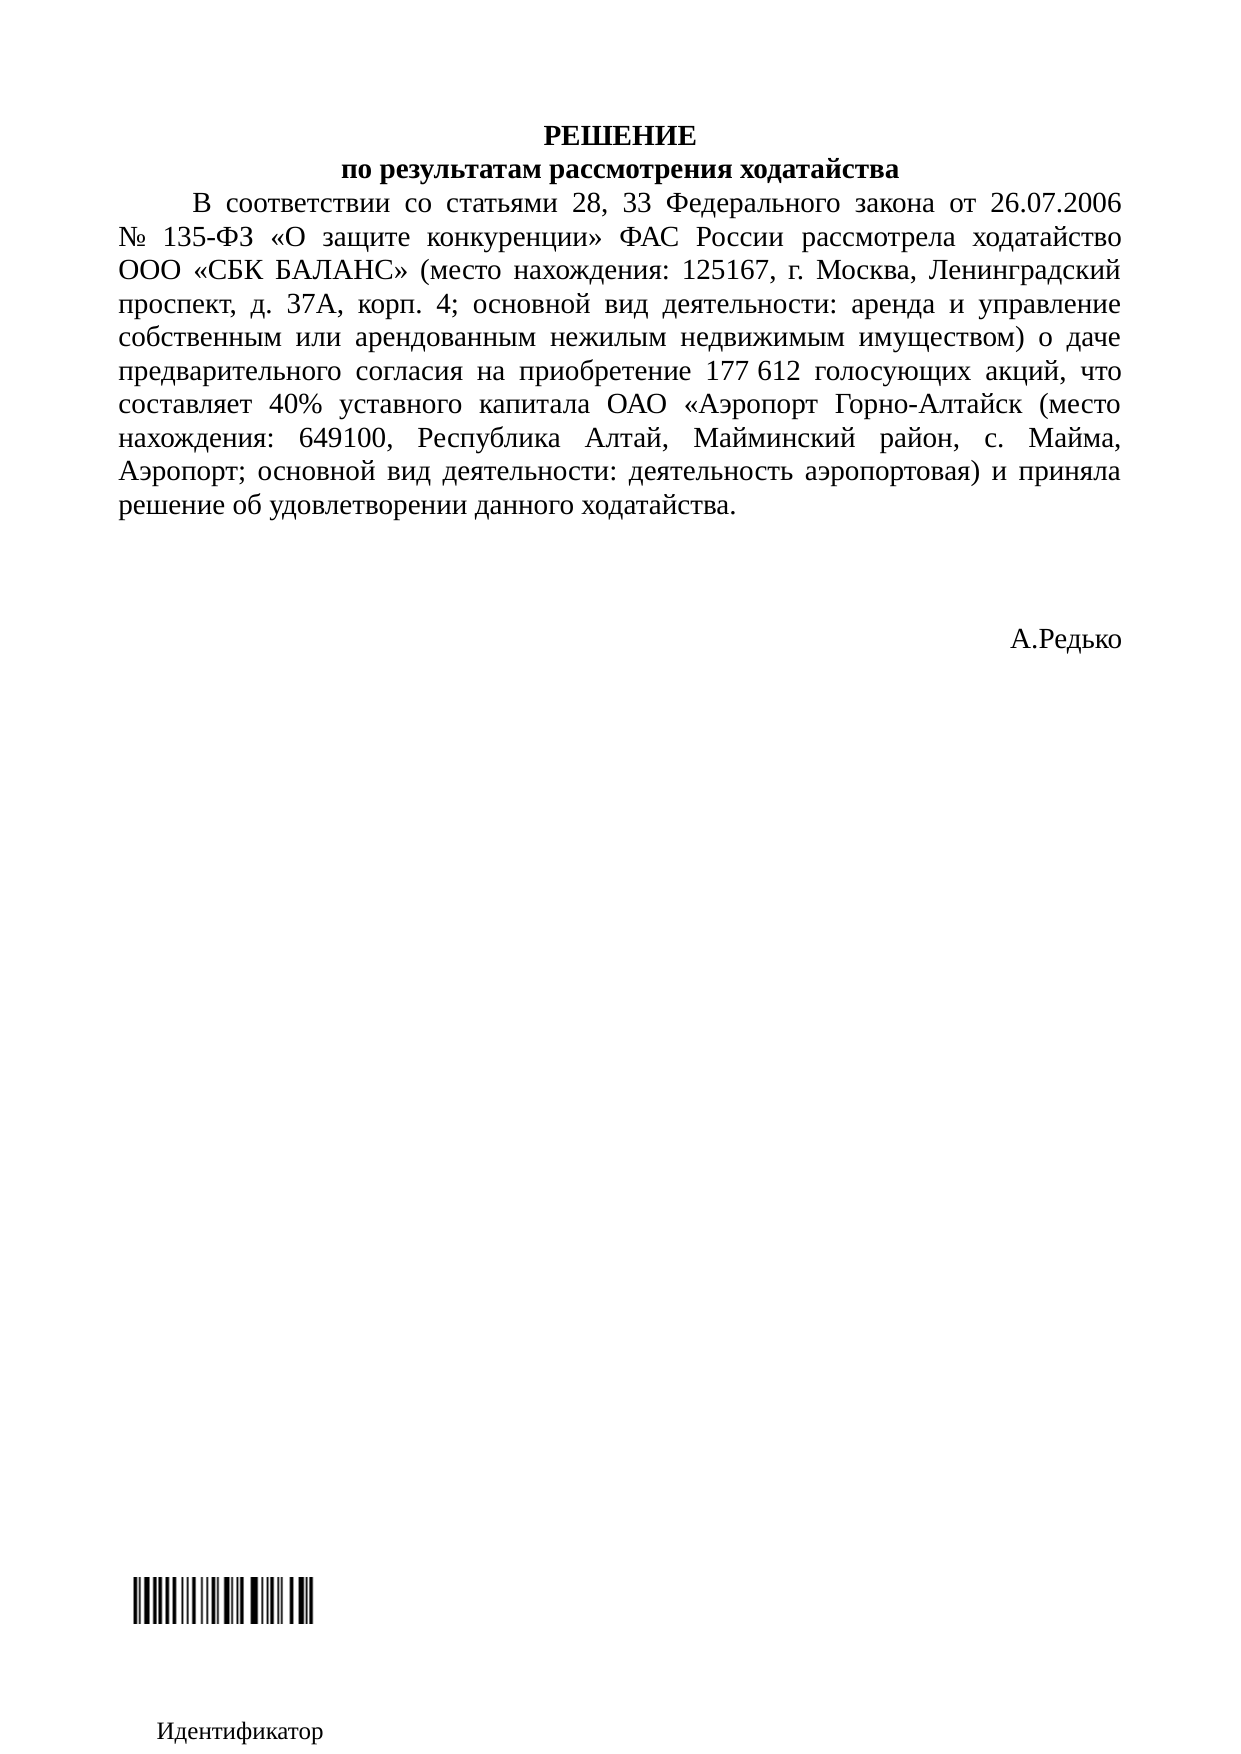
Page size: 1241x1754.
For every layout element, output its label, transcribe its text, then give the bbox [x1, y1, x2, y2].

picture [118, 1577, 331, 1624]
text по результатам рассмотрения ходатайства [118, 152, 1122, 185]
text А.Редько [118, 621, 1122, 655]
text РЕШЕНИЕ [118, 118, 1122, 152]
text В соответствии со статьями 28, 33 Федерального закона от 26.07.2006 № 135-ФЗ «О защите конкуренции» ФАС России рассмотрела ходатайство ООО «СБК БАЛАНС» (место нахождения: 125167, г. Москва, Ленинградский проспект, д. 37А, корп. 4; основной вид деятельности: аренда и управление собственным или арендованным нежилым недвижимым имуществом) о даче предварительного согласия на приобретение 177 612 голосующих акций, что составляет 40% уставного капитала ОАО «Аэропорт Горно-Алтайск (место нахождения: 649100, Республика Алтай, Майминский район, с. Майма, Аэропорт; основной вид деятельности: деятельность аэропортовая) и приняла решение об удовлетворении данного ходатайства. [118, 185, 1122, 521]
